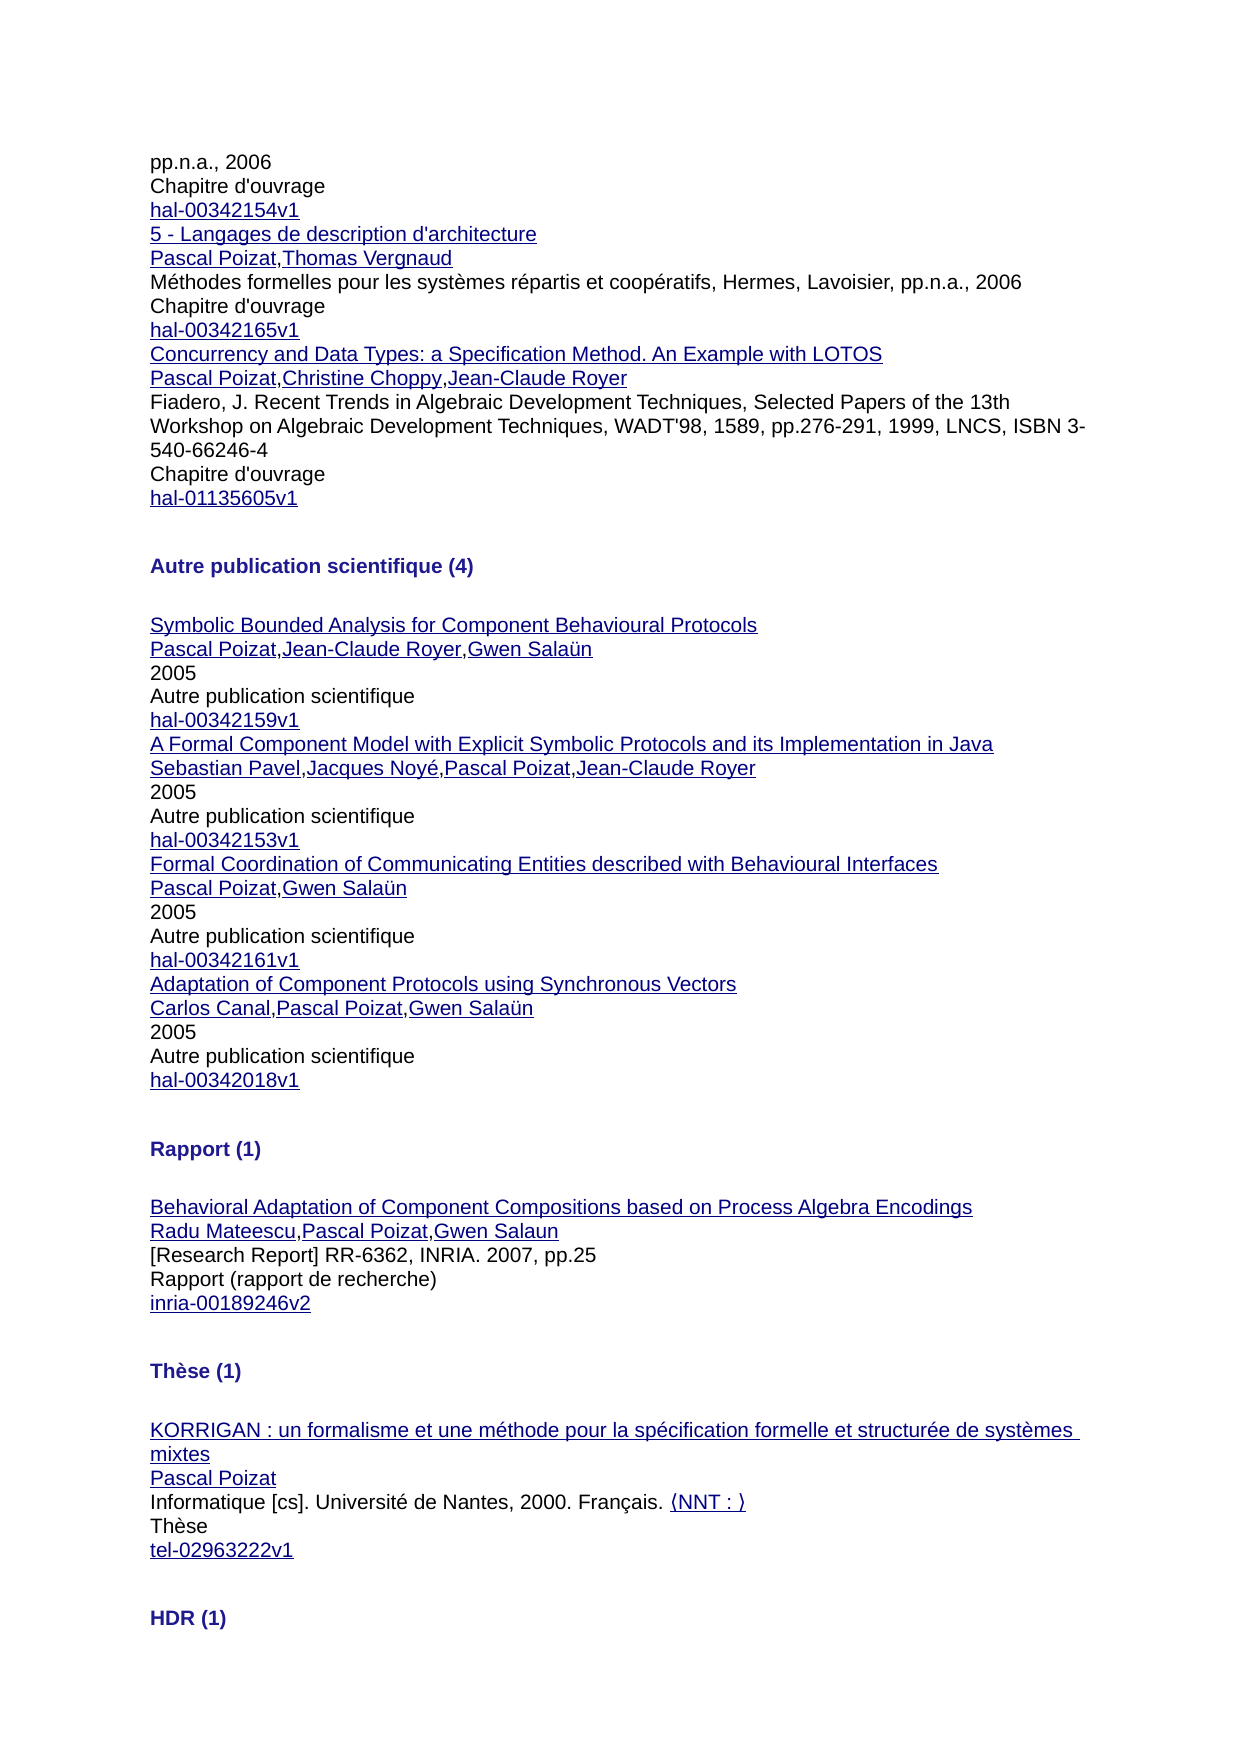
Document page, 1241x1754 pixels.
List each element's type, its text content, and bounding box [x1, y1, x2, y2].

table_cell 12 - SDL Pascal Poizat Software Specification Methods: an Overview Using a Case Study, ISTE, Hermes Science Publishing, pp.n.a., 2006 Chapitre d'ouvrage hal-00342154v1 [150, 150, 1090, 222]
table_cell A Formal Component Model with Explicit Symbolic Protocols and its Implementation in Java Sebastian Pavel,Jacques Noyé,Pascal Poizat,Jean-Claude Royer 2005 Autre publication scientifique hal-00342153v1 [150, 732, 1090, 852]
table_header Symbolic Bounded Analysis for Component Behavioural Protocols Pascal Poizat,Jean-Claude Royer,Gwen Salaün 2005 Autre publication scientifique hal-00342159v1 [150, 613, 1090, 732]
subtitle HDR (1) [150, 1606, 1090, 1630]
subtitle Rapport (1) [150, 1136, 1090, 1160]
table_cell Concurrency and Data Types: a Specification Method. An Example with LOTOS Pascal Poizat,Christine Choppy,Jean-Claude Royer Fiadero, J. Recent Trends in Algebraic Development Techniques, Selected Papers of the 13th Workshop on Algebraic Development Techniques, WADT'98, 1589, pp.276-291, 1999, LNCS, ISBN 3-540-66246-4 Chapitre d'ouvrage hal-01135605v1 [150, 342, 1090, 509]
table_header KORRIGAN : un formalisme et une méthode pour la spécification formelle et structurée de systèmes mixtes Pascal Poizat Informatique [cs]. Université de Nantes, 2000. Français. ⟨NNT : ⟩ Thèse tel-02963222v1 [150, 1418, 1090, 1561]
table_header Behavioral Adaptation of Component Compositions based on Process Algebra Encodings Radu Mateescu,Pascal Poizat,Gwen Salaun [Research Report] RR-6362, INRIA. 2007, pp.25 Rapport (rapport de recherche) inria-00189246v2 [150, 1195, 1090, 1314]
table_cell Adaptation of Component Protocols using Synchronous Vectors Carlos Canal,Pascal Poizat,Gwen Salaün 2005 Autre publication scientifique hal-00342018v1 [150, 972, 1090, 1092]
table_cell Formal Coordination of Communicating Entities described with Behavioural Interfaces Pascal Poizat,Gwen Salaün 2005 Autre publication scientifique hal-00342161v1 [150, 852, 1090, 972]
table_cell 5 - Langages de description d'architecture Pascal Poizat,Thomas Vergnaud Méthodes formelles pour les systèmes répartis et coopératifs, Hermes, Lavoisier, pp.n.a., 2006 Chapitre d'ouvrage hal-00342165v1 [150, 222, 1090, 342]
subtitle Thèse (1) [150, 1359, 1090, 1383]
subtitle Autre publication scientifique (4) [150, 554, 1090, 578]
